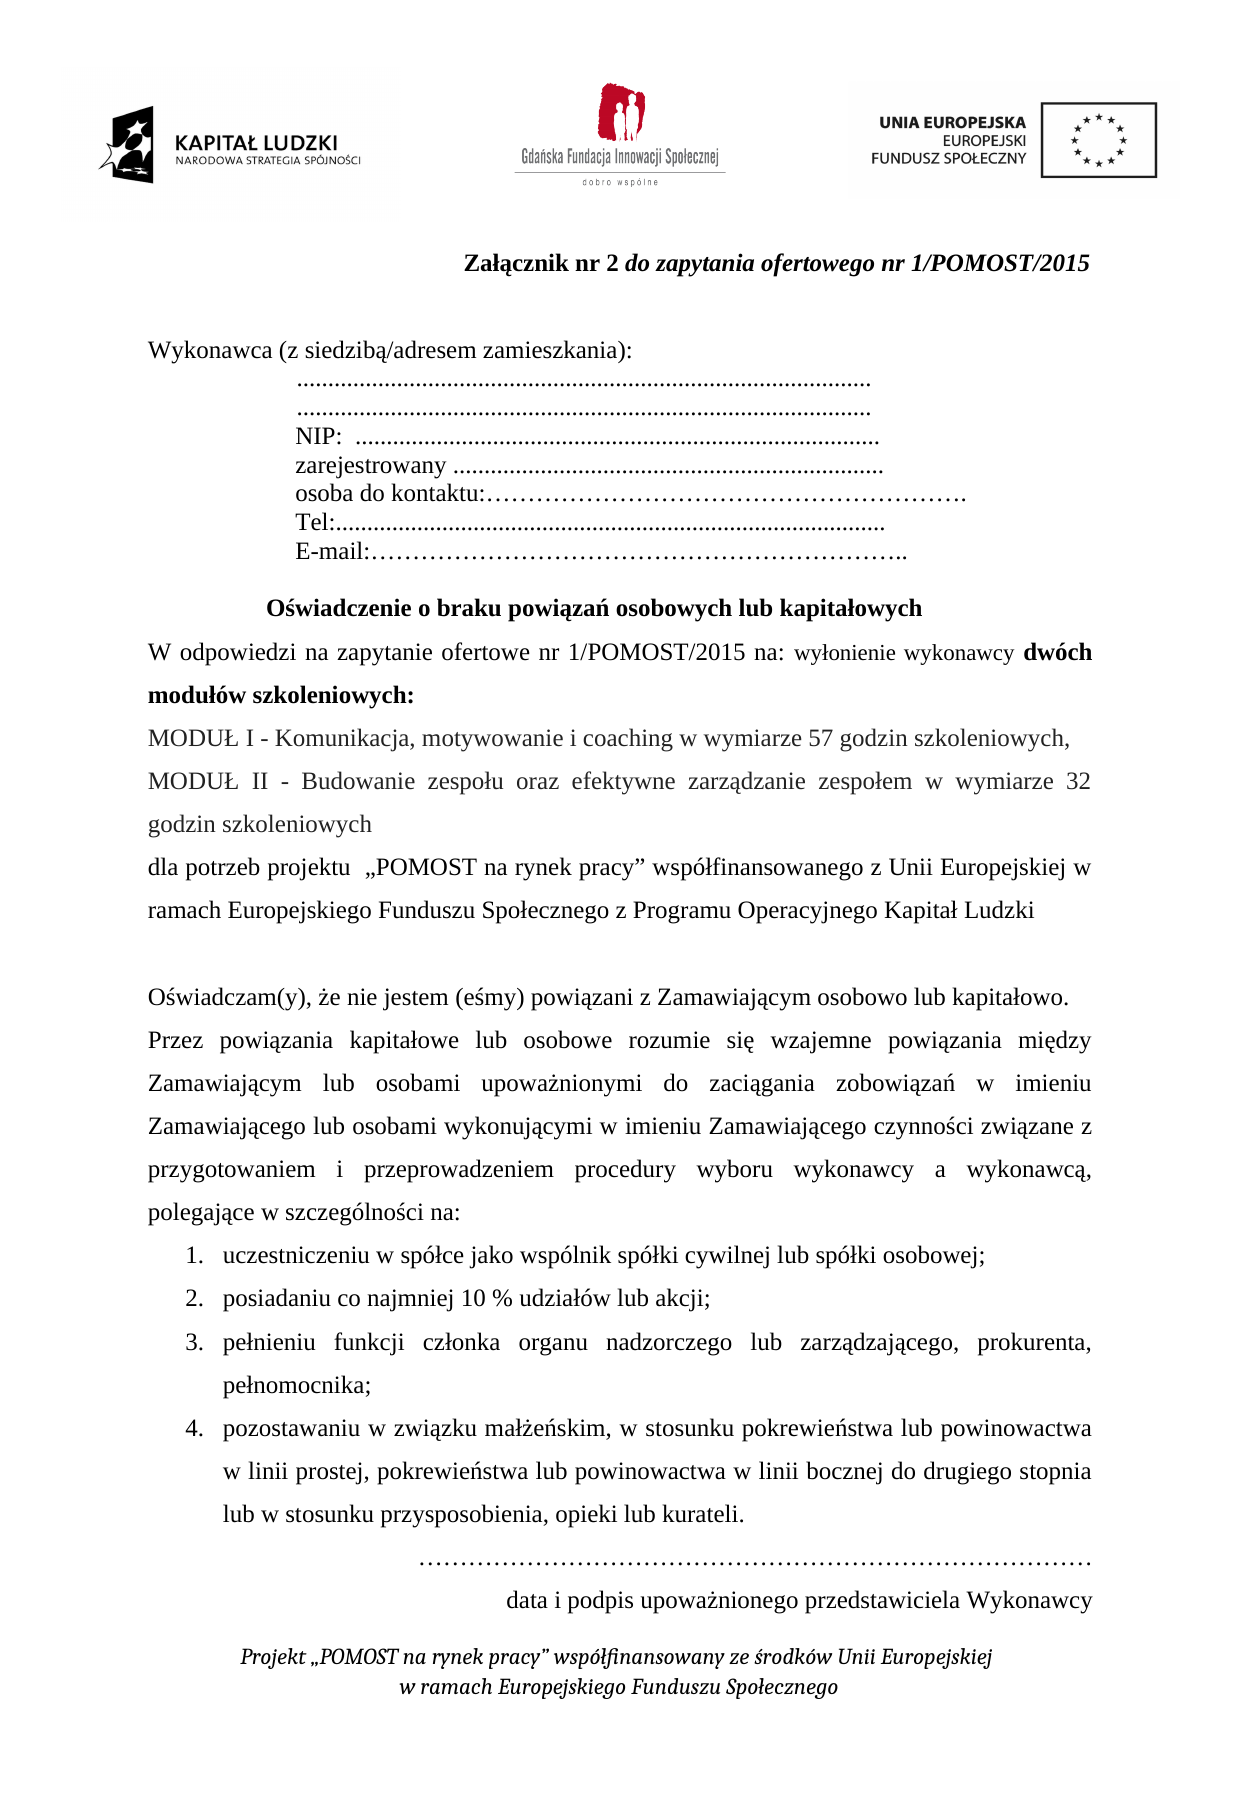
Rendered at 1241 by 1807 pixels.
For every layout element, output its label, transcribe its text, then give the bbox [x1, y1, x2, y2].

text data i podpis upoważnionego przedstawiciela Wykonawcy [223, 1585, 1093, 1614]
text osoba do kontaktu:…………………………………………………. [266, 478, 1093, 507]
text E-mail:……………………………………………………….. [266, 536, 1093, 565]
text ............................................................................................ [192, 363, 1093, 392]
text zarejestrowany ..................................................................... [192, 450, 1093, 478]
picture [61, 67, 401, 222]
text NIP: .................................................................................... [192, 421, 1093, 450]
text Załącznik nr 2 do zapytania ofertowego nr 1/POMOST/2015 [148, 248, 1093, 277]
list pełnieniu funkcji członka organu nadzorczego lub zarządzającego, prokurenta, pełnomocnika; [185, 1327, 1093, 1398]
picture [514, 82, 726, 187]
text Oświadczam(y), że nie jestem (eśmy) powiązani z Zamawiającym osobowo lub kapitałowo. [148, 982, 1093, 1010]
text Oświadczenie o braku powiązań osobowych lub kapitałowych [192, 593, 1093, 622]
list pozostawaniu w związku małżeńskim, w stosunku pokrewieństwa lub powinowactwa w linii prostej, pokrewieństwa lub powinowactwa w linii bocznej do drugiego stopnia lub w stosunku przysposobienia, opieki lub kurateli. [185, 1413, 1093, 1528]
text Tel:........................................................................................ [266, 507, 1093, 536]
text Wykonawca (z siedzibą/adresem zamieszkania): [148, 335, 1093, 363]
text ............................................................................................ [192, 392, 1093, 421]
text ……………………………………………………………………… [148, 1542, 1093, 1571]
text MODUŁ II - Budowanie zespołu oraz efektywne zarządzanie zespołem w wymiarze 32 godzin szkoleniowych [148, 766, 1093, 838]
text W odpowiedzi na zapytanie ofertowe nr 1/POMOST/2015 na: wyłonienie wykonawcy dwóch modułów szkoleniowych: [148, 637, 1093, 708]
text Przez powiązania kapitałowe lub osobowe rozumie się wzajemne powiązania między Zamawiającym lub osobami upoważnionymi do zaciągania zobowiązań w imieniu Zamawiającego lub osobami wykonującymi w imieniu Zamawiającego czynności związane z przygotowaniem i przeprowadzeniem procedury wyboru wykonawcy a wykonawcą, polegające w szczególności na: [148, 1025, 1093, 1226]
list posiadaniu co najmniej 10 % udziałów lub akcji; [185, 1283, 1093, 1312]
text MODUŁ I - Komunikacja, motywowanie i coaching w wymiarze 57 godzin szkoleniowych, [148, 723, 1093, 752]
list uczestniczeniu w spółce jako wspólnik spółki cywilnej lub spółki osobowej; [185, 1240, 1093, 1269]
text dla potrzeb projektu „POMOST na rynek pracy” współfinansowanego z Unii Europejskiej w ramach Europejskiego Funduszu Społecznego z Programu Operacyjnego Kapitał Ludzki [148, 852, 1093, 924]
picture [848, 81, 1180, 199]
